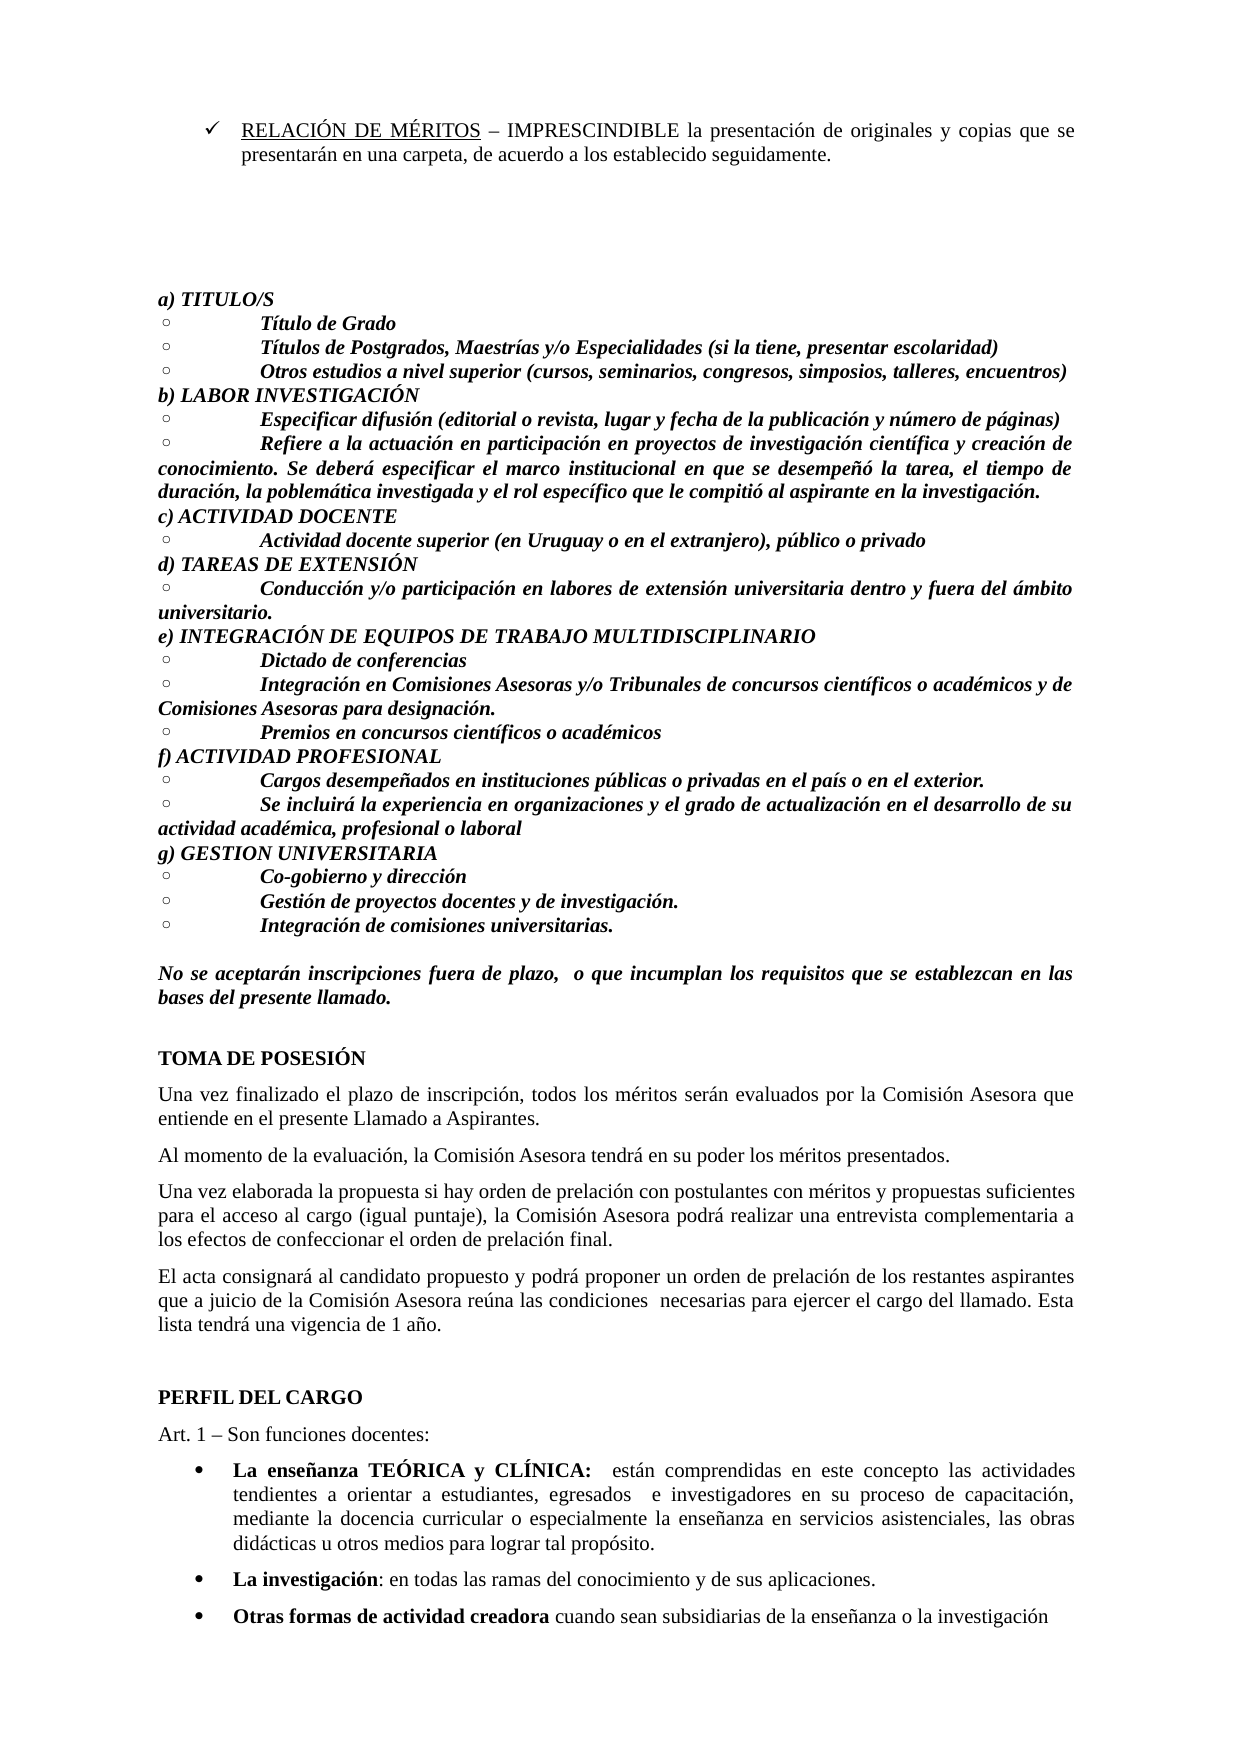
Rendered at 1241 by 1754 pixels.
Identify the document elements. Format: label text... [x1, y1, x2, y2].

list Integración de comisiones universitarias. [158, 913, 1076, 937]
text e) INTEGRACIÓN DE EQUIPOS DE TRABAJO MULTIDISCIPLINARIO [158, 624, 1076, 648]
list Conducción y/o participación en labores de extensión universitaria dentro y fuera del ámbito universitario. [158, 576, 1076, 624]
list RELACIÓN DE MÉRITOS – IMPRESCINDIBLE la presentación de originales y copias que se presentarán en una carpeta, de acuerdo a los establecido seguidamente. [204, 118, 1076, 166]
list Se incluirá la experiencia en organizaciones y el grado de actualización en el desarrollo de su actividad académica, profesional o laboral [158, 792, 1076, 840]
list Otras formas de actividad creadora cuando sean subsidiarias de la enseñanza o la investigación [195, 1603, 1076, 1628]
text f) ACTIVIDAD PROFESIONAL [158, 744, 1076, 768]
list Especificar difusión (editorial o revista, lugar y fecha de la publicación y número de páginas) [158, 407, 1076, 431]
text Una vez finalizado el plazo de inscripción, todos los méritos serán evaluados por la Comisión Asesora que entiende en el presente Llamado a Aspirantes. [158, 1082, 1076, 1130]
list La enseñanza TEÓRICA y CLÍNICA: están comprendidas en este concepto las actividades tendientes a orientar a estudiantes, egresados e investigadores en su proceso de capacitación, mediante la docencia curricular o especialmente la enseñanza en servicios asistenciales, las obras didácticas u otros medios para lograr tal propósito. [195, 1458, 1076, 1554]
text c) ACTIVIDAD DOCENTE [158, 503, 1076, 528]
text Una vez elaborada la propuesta si hay orden de prelación con postulantes con méritos y propuestas suficientes para el acceso al cargo (igual puntaje), la Comisión Asesora podrá realizar una entrevista complementaria a los efectos de confeccionar el orden de prelación final. [158, 1179, 1076, 1251]
text El acta consignará al candidato propuesto y podrá proponer un orden de prelación de los restantes aspirantes que a juicio de la Comisión Asesora reúna las condiciones necesarias para ejercer el cargo del llamado. Esta lista tendrá una vigencia de 1 año. [158, 1264, 1076, 1336]
list Título de Grado [158, 311, 1076, 335]
list Integración en Comisiones Asesoras y/o Tribunales de concursos científicos o académicos y de Comisiones Asesoras para designación. [158, 672, 1076, 720]
text TOMA DE POSESIÓN [158, 1045, 1076, 1069]
text d) TAREAS DE EXTENSIÓN [158, 552, 1076, 576]
list Premios en concursos científicos o académicos [158, 720, 1076, 744]
list Cargos desempeñados en instituciones públicas o privadas en el país o en el exterior. [158, 768, 1076, 792]
list Refiere a la actuación en participación en proyectos de investigación científica y creación de conocimiento. Se deberá especificar el marco institucional en que se desempeñó la tarea, el tiempo de duración, la poblemática investigada y el rol específico que le compitió al aspirante en la investigación. [158, 431, 1076, 503]
list Gestión de proyectos docentes y de investigación. [158, 888, 1076, 913]
list La investigación: en todas las ramas del conocimiento y de sus aplicaciones. [195, 1567, 1076, 1591]
text b) LABOR INVESTIGACIÓN [158, 383, 1076, 407]
text a) TITULO/S [158, 287, 1076, 311]
list Otros estudios a nivel superior (cursos, seminarios, congresos, simposios, talleres, encuentros) [158, 359, 1076, 383]
list Co-gobierno y dirección [158, 864, 1076, 888]
list Dictado de conferencias [158, 648, 1076, 672]
text Art. 1 – Son funciones docentes: [158, 1422, 1076, 1446]
text g) GESTION UNIVERSITARIA [158, 840, 1076, 864]
text Al momento de la evaluación, la Comisión Asesora tendrá en su poder los méritos presentados. [158, 1143, 1076, 1167]
list No se aceptarán inscripciones fuera de plazo, o que incumplan los requisitos que se establezcan en las bases del presente llamado. [158, 961, 1076, 1009]
list Títulos de Postgrados, Maestrías y/o Especialidades (si la tiene, presentar escolaridad) [158, 335, 1076, 359]
list Actividad docente superior (en Uruguay o en el extranjero), público o privado [158, 528, 1076, 552]
text PERFIL DEL CARGO [158, 1385, 1076, 1409]
